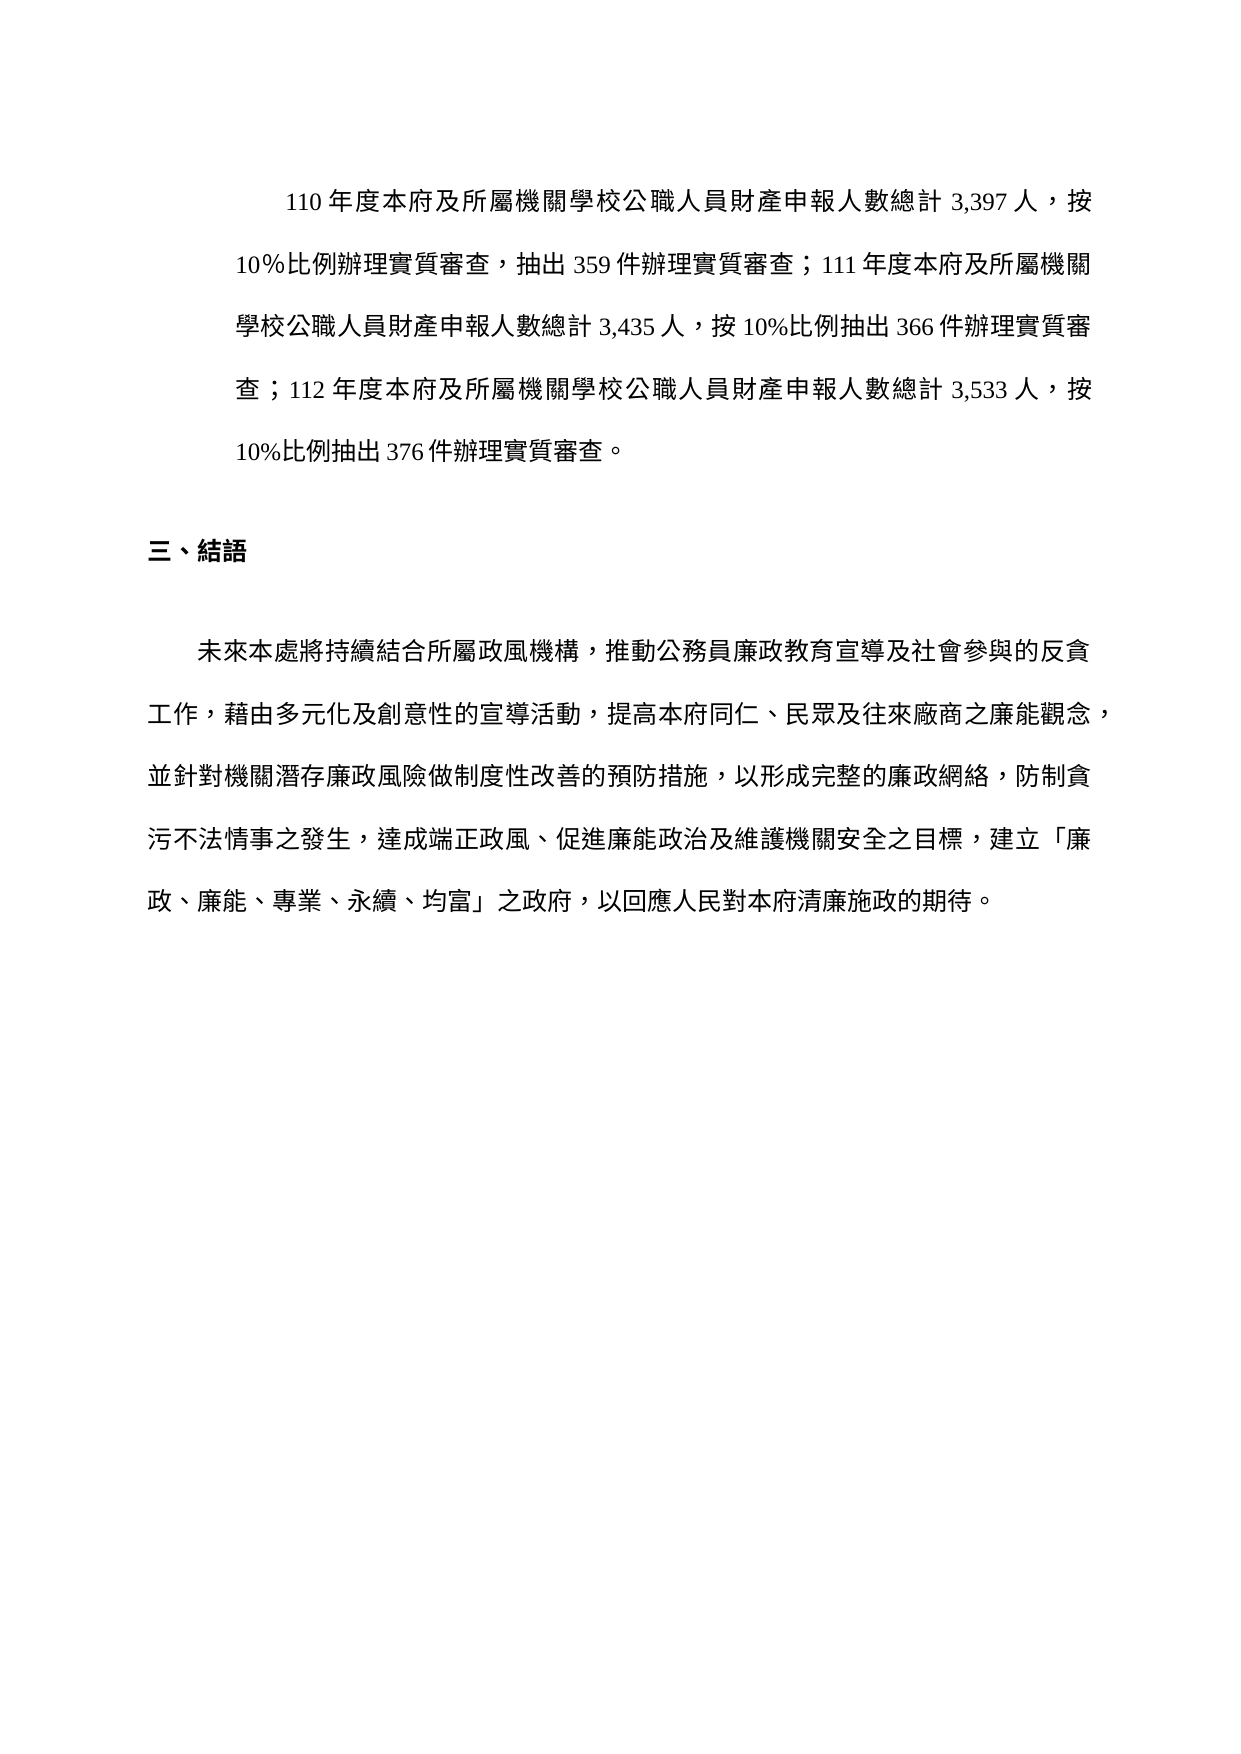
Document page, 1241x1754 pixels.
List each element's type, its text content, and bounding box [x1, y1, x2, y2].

text 未來本處將持續結合所屬政風機構，推動公務員廉政教育宣導及社會參與的反貪工作，藉由多元化及創意性的宣導活動，提高本府同仁、民眾及往來廠商之廉能觀念，並針對機關潛存廉政風險做制度性改善的預防措施，以形成完整的廉政網絡，防制貪污不法情事之發生，達成端正政風、促進廉能政治及維護機關安全之目標，建立「廉政、廉能、專業、永續、均富」之政府，以回應人民對本府清廉施政的期待。 [148, 608, 1092, 921]
text 110年度本府及所屬機關學校公職人員財產申報人數總計3,397人，按10％比例辦理實質審查，抽出359件辦理實質審查；111年度本府及所屬機關學校公職人員財產申報人數總計3,435人，按10%比例抽出366件辦理實質審查；112年度本府及所屬機關學校公職人員財產申報人數總計3,533人，按10%比例抽出376件辦理實質審查。 [235, 158, 1092, 471]
text 三、結語 [148, 508, 1092, 571]
